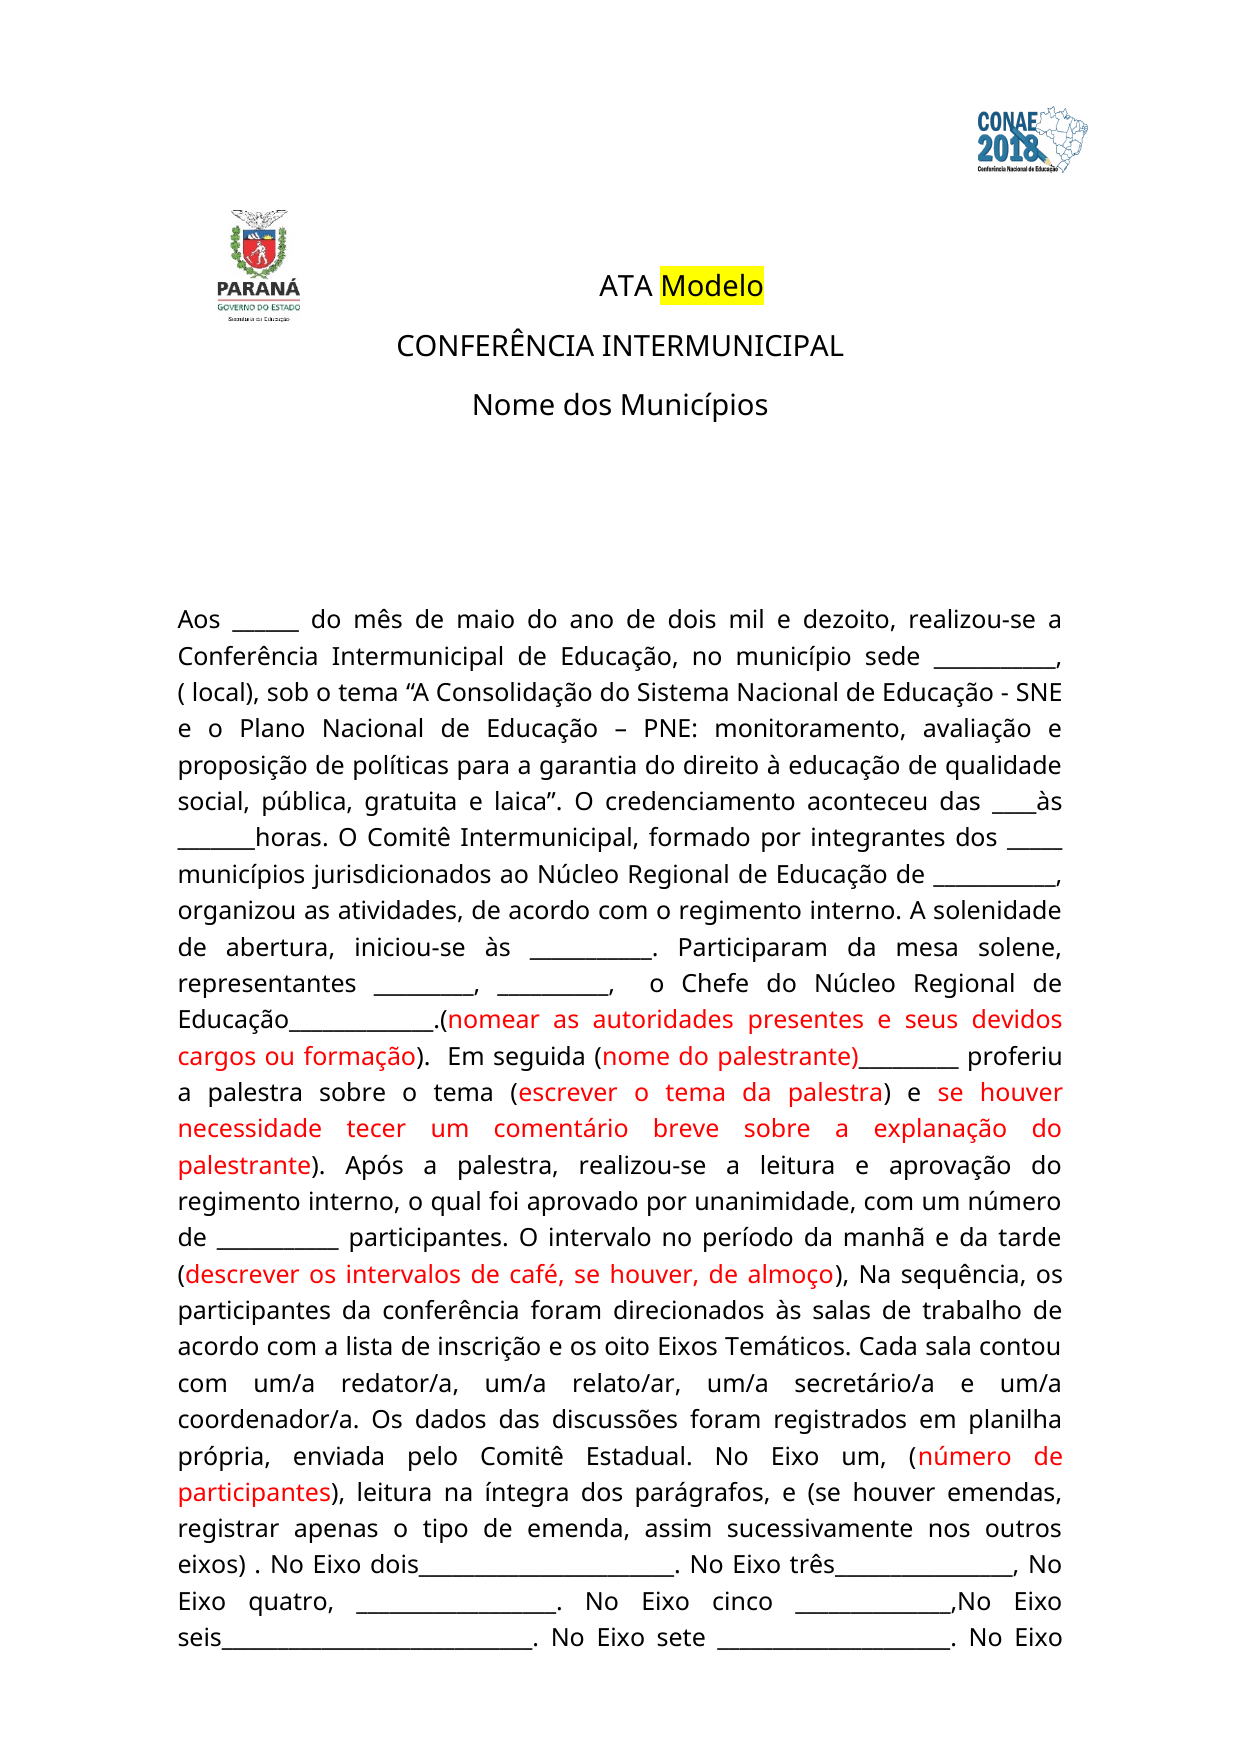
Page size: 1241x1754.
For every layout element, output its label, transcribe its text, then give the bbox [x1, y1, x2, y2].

text Nome dos Municípios [177, 384, 1063, 423]
text Aos ______ do mês de maio do ano de dois mil e dezoito, realizou-se a Conferência Intermunicipal de Educação, no município sede ___________, ( local), sob o tema “A Consolidação do Sistema Nacional de Educação - SNE e o Plano Nacional de Educação – PNE: monitoramento, avaliação e proposição de políticas para a garantia do direito à educação de qualidade social, pública, gratuita e laica”. O credenciamento aconteceu das ____às _______horas. O Comitê Intermunicipal, formado por integrantes dos _____ municípios jurisdicionados ao Núcleo Regional de Educação de ___________, organizou as atividades, de acordo com o regimento interno. A solenidade de abertura, iniciou-se às ___________. Participaram da mesa solene, representantes _________, __________, o Chefe do Núcleo Regional de Educação_____________.(nomear as autoridades presentes e seus devidos cargos ou formação). Em seguida (nome do palestrante)_________ proferiu a palestra sobre o tema (escrever o tema da palestra) e se houver necessidade tecer um comentário breve sobre a explanação do palestrante). Após a palestra, realizou-se a leitura e aprovação do regimento interno, o qual foi aprovado por unanimidade, com um número de ___________ participantes. O intervalo no período da manhã e da tarde (descrever os intervalos de café, se houver, de almoço), Na sequência, os participantes da conferência foram direcionados às salas de trabalho de acordo com a lista de inscrição e os oito Eixos Temáticos. Cada sala contou com um/a redator/a, um/a relato/ar, um/a secretário/a e um/a coordenador/a. Os dados das discussões foram registrados em planilha própria, enviada pelo Comitê Estadual. No Eixo um, (número de participantes), leitura na íntegra dos parágrafos, e (se houver emendas, registrar apenas o tipo de emenda, assim sucessivamente nos outros eixos) . No Eixo dois_______________________. No Eixo três________________, No Eixo quatro, __________________. No Eixo cinco ______________,No Eixo seis____________________________. No Eixo sete _____________________. No Eixo [177, 602, 1063, 1654]
text CONFERÊNCIA INTERMUNICIPAL [177, 325, 1063, 364]
text [177, 266, 217, 305]
text ATA Modelo [300, 266, 1063, 305]
